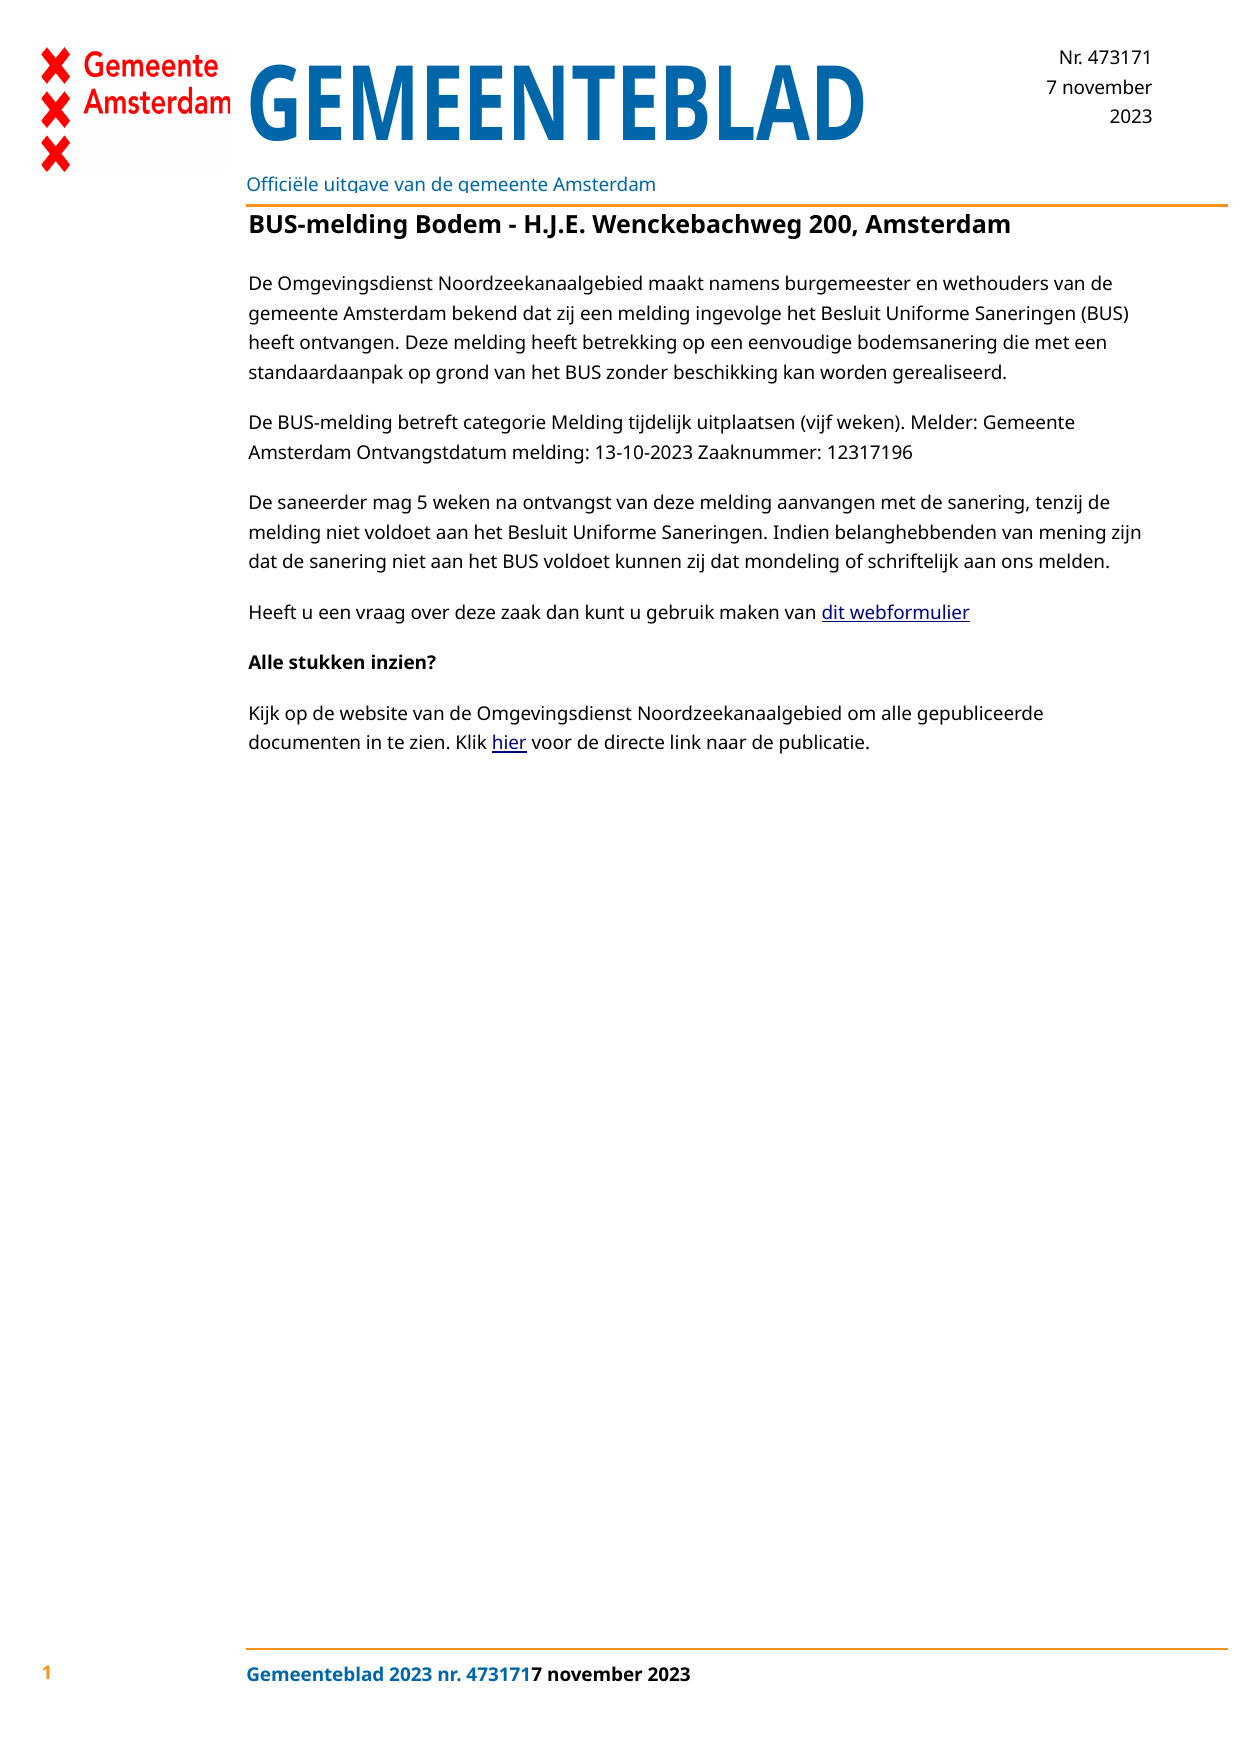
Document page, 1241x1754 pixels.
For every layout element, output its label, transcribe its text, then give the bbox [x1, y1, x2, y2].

text Kijk op de website van de Omgevingsdienst Noordzeekanaalgebied om alle gepubliceerde documenten in te zien. Klik hier voor de directe link naar de publicatie. [248, 700, 1152, 755]
text BUS-melding Bodem - H.J.E. Wenckebachweg 200, Amsterdam [248, 207, 1152, 241]
text Alle stukken inzien? [248, 649, 1152, 675]
picture [41, 47, 231, 172]
text De BUS-melding betreft categorie Melding tijdelijk uitplaatsen (vijf weken). Melder: Gemeente Amsterdam Ontvangstdatum melding: 13-10-2023 Zaaknummer: 12317196 [248, 409, 1152, 465]
text Heeft u een vraag over deze zaak dan kunt u gebruik maken van dit webformulier [248, 599, 1152, 625]
text De Omgevingsdienst Noordzeekanaalgebied maakt namens burgemeester en wethouders van de gemeente Amsterdam bekend dat zij een melding ingevolge het Besluit Uniforme Saneringen (BUS) heeft ontvangen. Deze melding heeft betrekking op een eenvoudige bodemsanering die met een standaardaanpak op grond van het BUS zonder beschikking kan worden gerealiseerd. [248, 270, 1152, 385]
text De saneerder mag 5 weken na ontvangst van deze melding aanvangen met de sanering, tenzij de melding niet voldoet aan het Besluit Uniforme Saneringen. Indien belanghebbenden van mening zijn dat de sanering niet aan het BUS voldoet kunnen zij dat mondeling of schriftelijk aan ons melden. [248, 489, 1152, 574]
